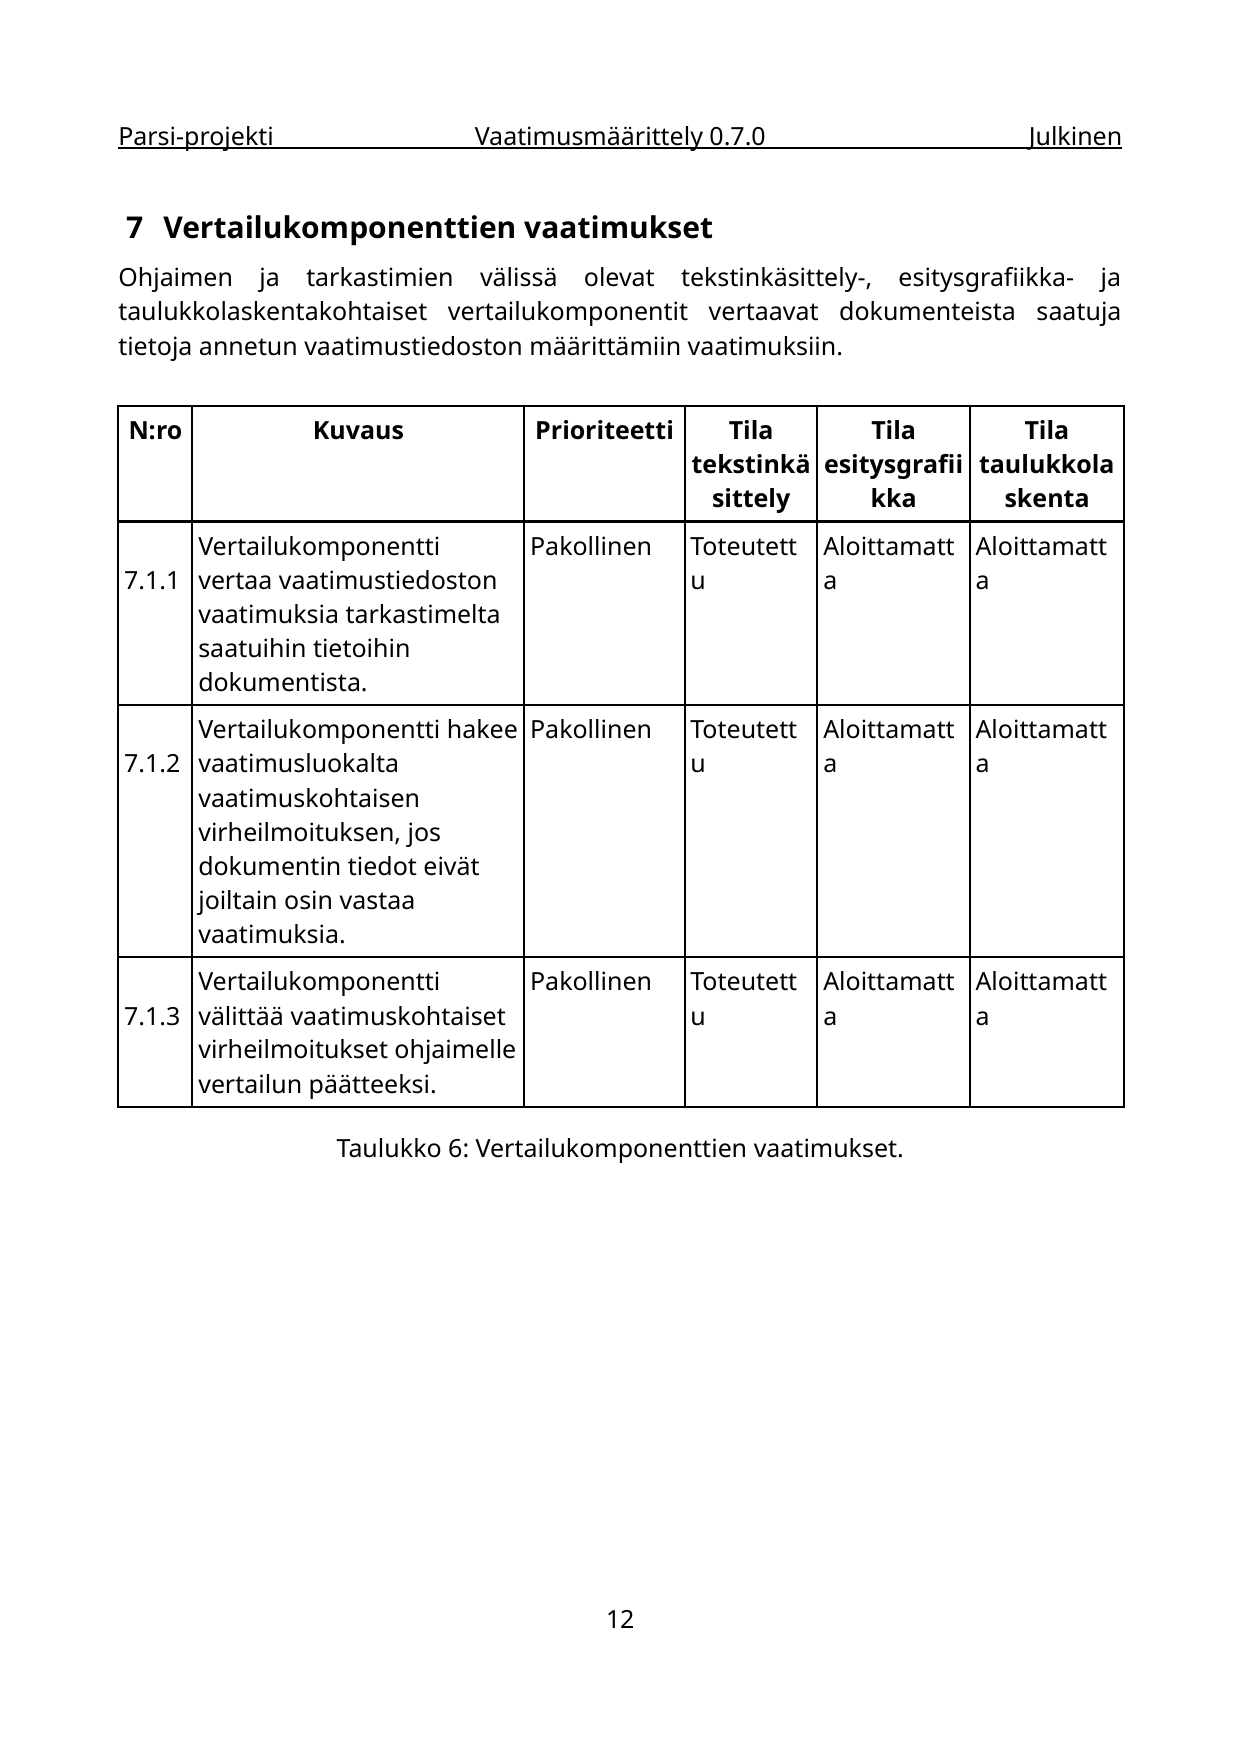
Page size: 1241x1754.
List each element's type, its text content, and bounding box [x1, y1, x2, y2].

table_header Tila tekstinkäsittely [686, 407, 816, 520]
table_header Tila esitysgrafiikka [818, 407, 969, 520]
table_cell Aloittamatta [818, 706, 969, 956]
table_header Prioriteetti [525, 407, 684, 520]
table_cell [119, 706, 191, 956]
table_cell Toteutettu [686, 958, 816, 1106]
subtitle Vertailukomponenttien vaatimukset [118, 207, 1122, 247]
table_cell Pakollinen [525, 958, 684, 1106]
table_cell Vertailukomponentti välittää vaatimuskohtaiset virheilmoitukset ohjaimelle vertailun päätteeksi. [193, 958, 523, 1106]
table_cell Aloittamatta [818, 958, 969, 1106]
table_cell Pakollinen [525, 523, 684, 704]
table_header N:ro [119, 407, 191, 520]
table_cell Aloittamatta [971, 706, 1123, 956]
table_cell Vertailukomponentti vertaa vaatimustiedoston vaatimuksia tarkastimelta saatuihin tietoihin dokumentista. [193, 523, 523, 704]
table_cell Pakollinen [525, 706, 684, 956]
table_header Tila taulukkolaskenta [971, 407, 1123, 520]
text Ohjaimen ja tarkastimien välissä olevat tekstinkäsittely-, esitysgrafiikka- ja taulukkolaskentakohtaiset vertailukomponentit vertaavat dokumenteista saatuja tietoja annetun vaatimustiedoston määrittämiin vaatimuksiin. [118, 260, 1122, 362]
table_cell Aloittamatta [818, 523, 969, 704]
table_cell Aloittamatta [971, 523, 1123, 704]
table_cell [119, 523, 191, 704]
table_cell Vertailukomponentti hakee vaatimusluokalta vaatimuskohtaisen virheilmoituksen, jos dokumentin tiedot eivät joiltain osin vastaa vaatimuksia. [193, 706, 523, 956]
table_cell Aloittamatta [971, 958, 1123, 1106]
text Taulukko 6: Vertailukomponenttien vaatimukset. [118, 1131, 1122, 1165]
table_cell Toteutettu [686, 523, 816, 704]
table_cell [119, 958, 191, 1106]
table_cell Toteutettu [686, 706, 816, 956]
table_header Kuvaus [193, 407, 523, 520]
